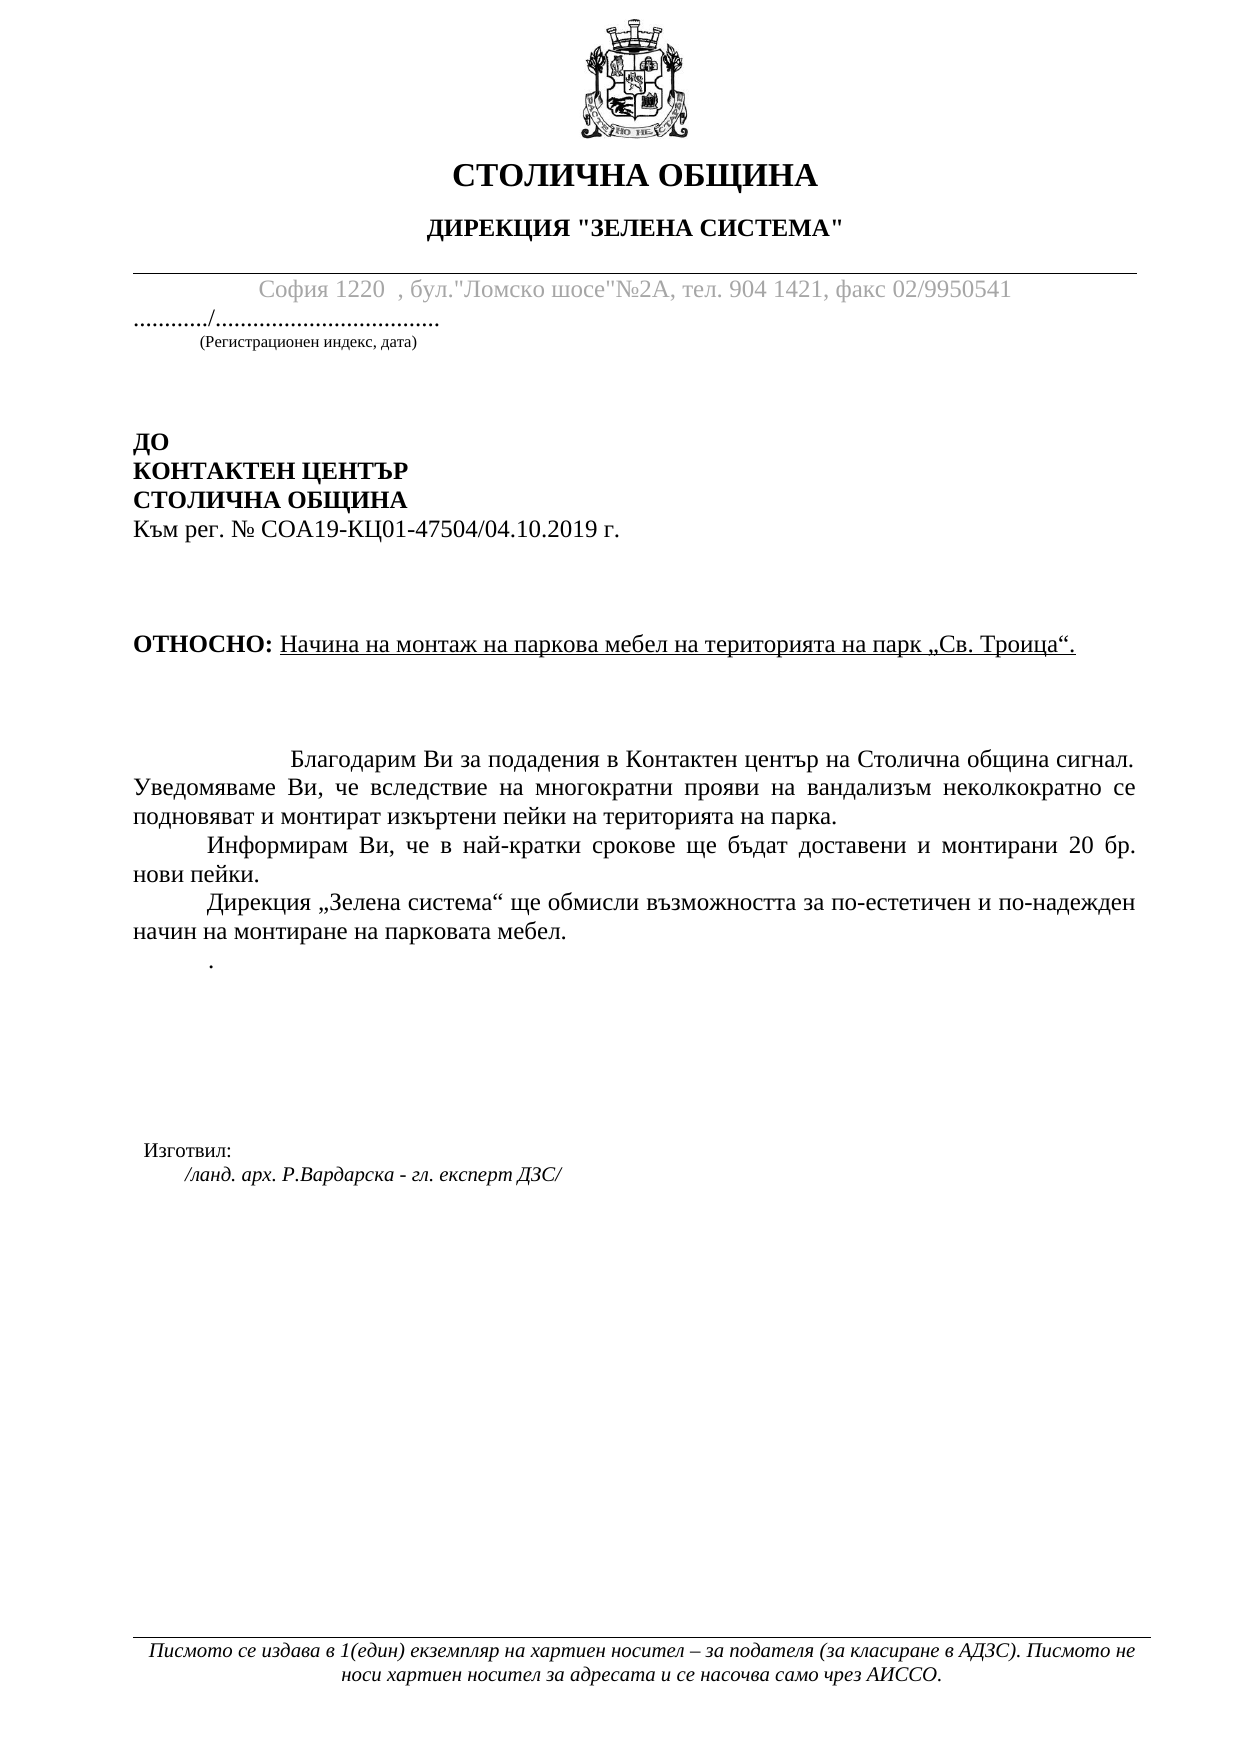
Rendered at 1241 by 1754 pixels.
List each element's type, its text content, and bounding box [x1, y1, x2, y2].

text Дирекция „Зелена система“ ще обмисли възможността за по-естетичен и по-надежден начин на монтиране на парковата мебел. [133, 887, 1137, 945]
subtitle ДИРЕКЦИЯ "ЗЕЛЕНА СИСТЕМА" [133, 213, 1240, 242]
text (Регистрационен индекс, дата) [133, 332, 1137, 351]
text ДО КОНТАКТЕН ЦЕНТЪР [133, 427, 1137, 485]
text Благодарим Ви за подадения в Контактен център на Столична община сигнал. Уведомяваме Ви, че вследствие на многократни прояви на вандализъм неколкократно се подновяват и монтират изкъртени пейки на територията на парка. [133, 744, 1137, 830]
text Информирам Ви, че в най-кратки срокове ще бъдат доставени и монтирани 20 бр. нови пейки. [133, 830, 1137, 887]
text Към рег. № СОА19-КЦ01-47504/04.10.2019 г. [133, 514, 1093, 542]
text София 1220 , бул."Ломско шосе"№2А, тел. 904 1421, факс 02/9950541 [133, 274, 1137, 303]
list . [133, 945, 1137, 974]
text СТОЛИЧНА ОБЩИНА [133, 485, 1137, 514]
picture [579, 15, 691, 146]
text ............/.................................... [133, 303, 1137, 332]
text /ланд. арх. Р.Вардарска - гл. експерт ДЗС/ [133, 1162, 1137, 1186]
text Изготвил: [133, 1138, 1137, 1162]
text СТОЛИЧНА ОБЩИНА [133, 156, 1137, 194]
text ОТНОСНО: Начина на монтаж на паркова мебел на територията на парк „Св. Троица“. [133, 629, 1152, 657]
